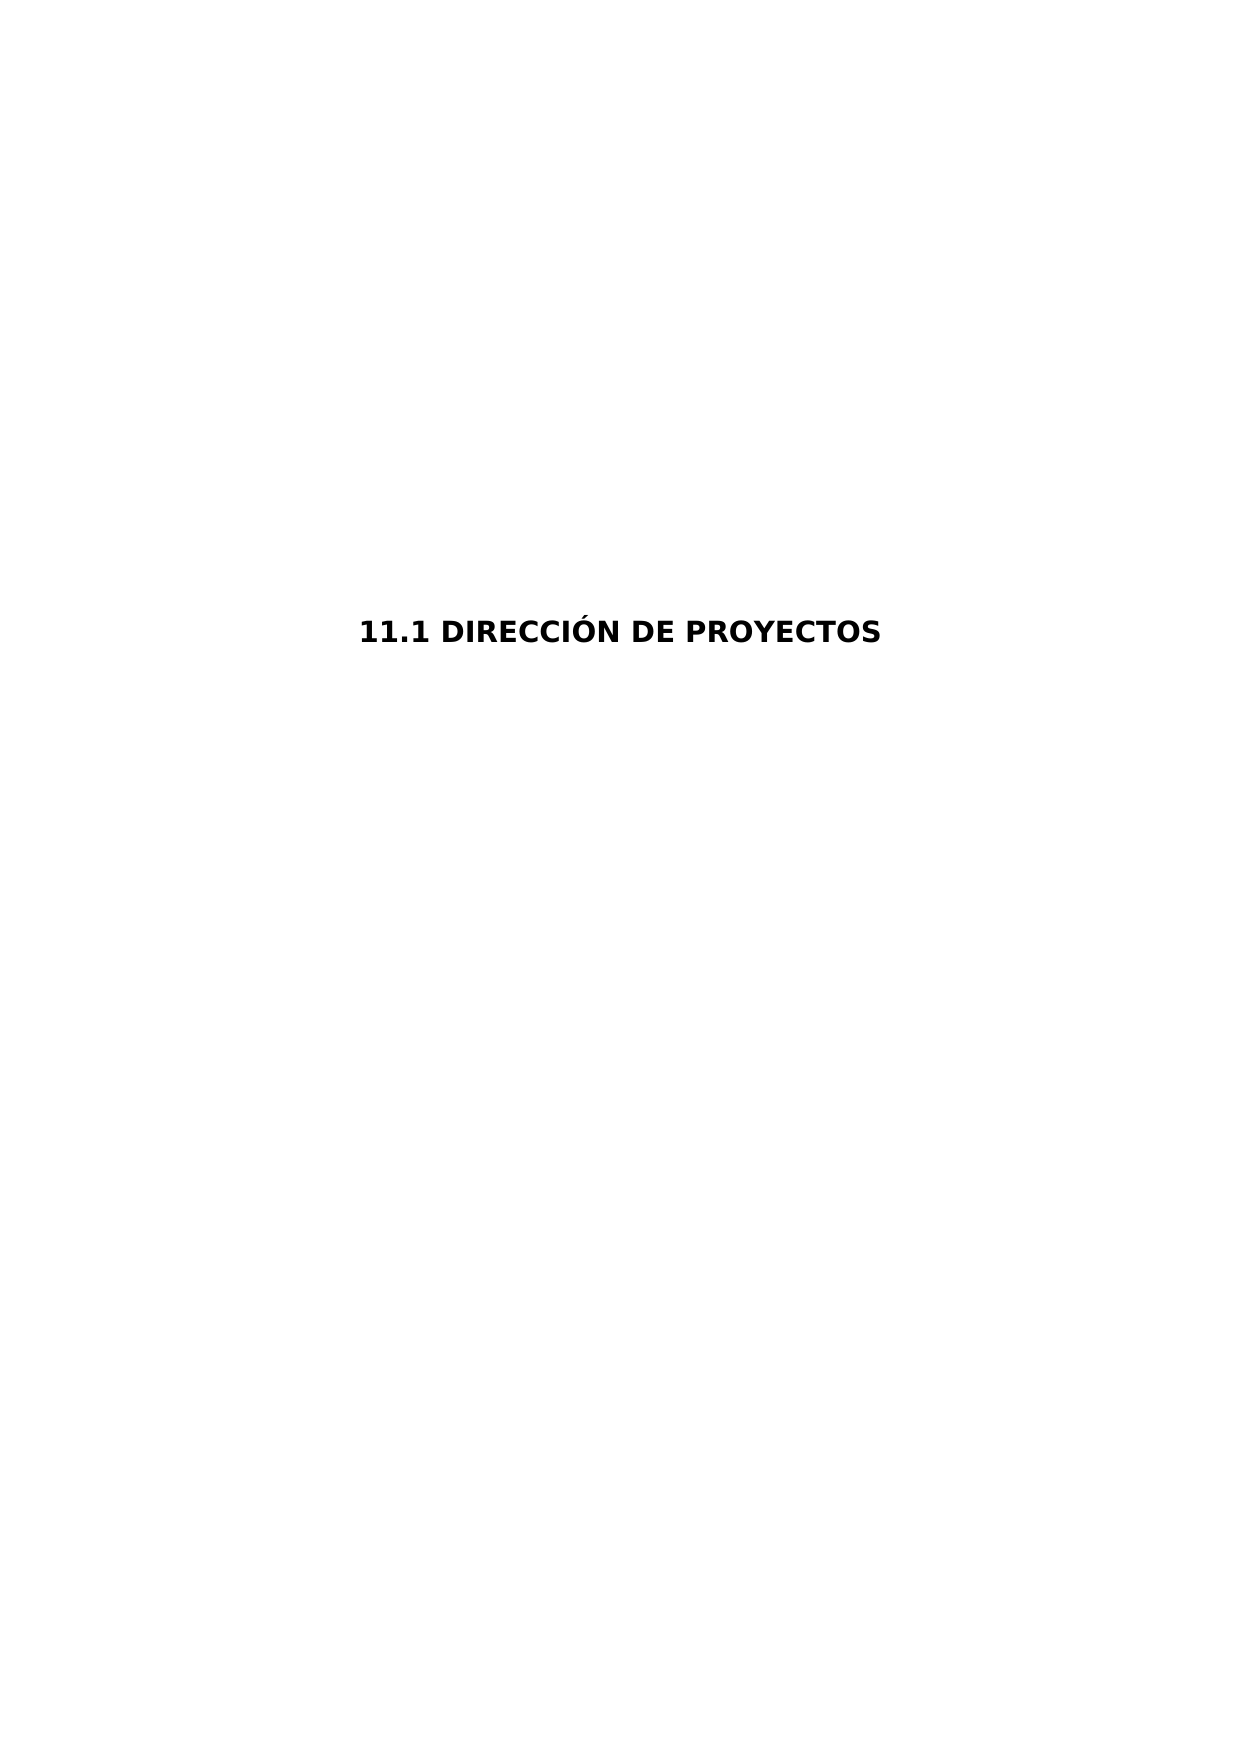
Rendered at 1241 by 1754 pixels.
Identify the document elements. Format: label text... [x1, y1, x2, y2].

subtitle 11.1 DIRECCIÓN DE PROYECTOS [177, 616, 1063, 649]
